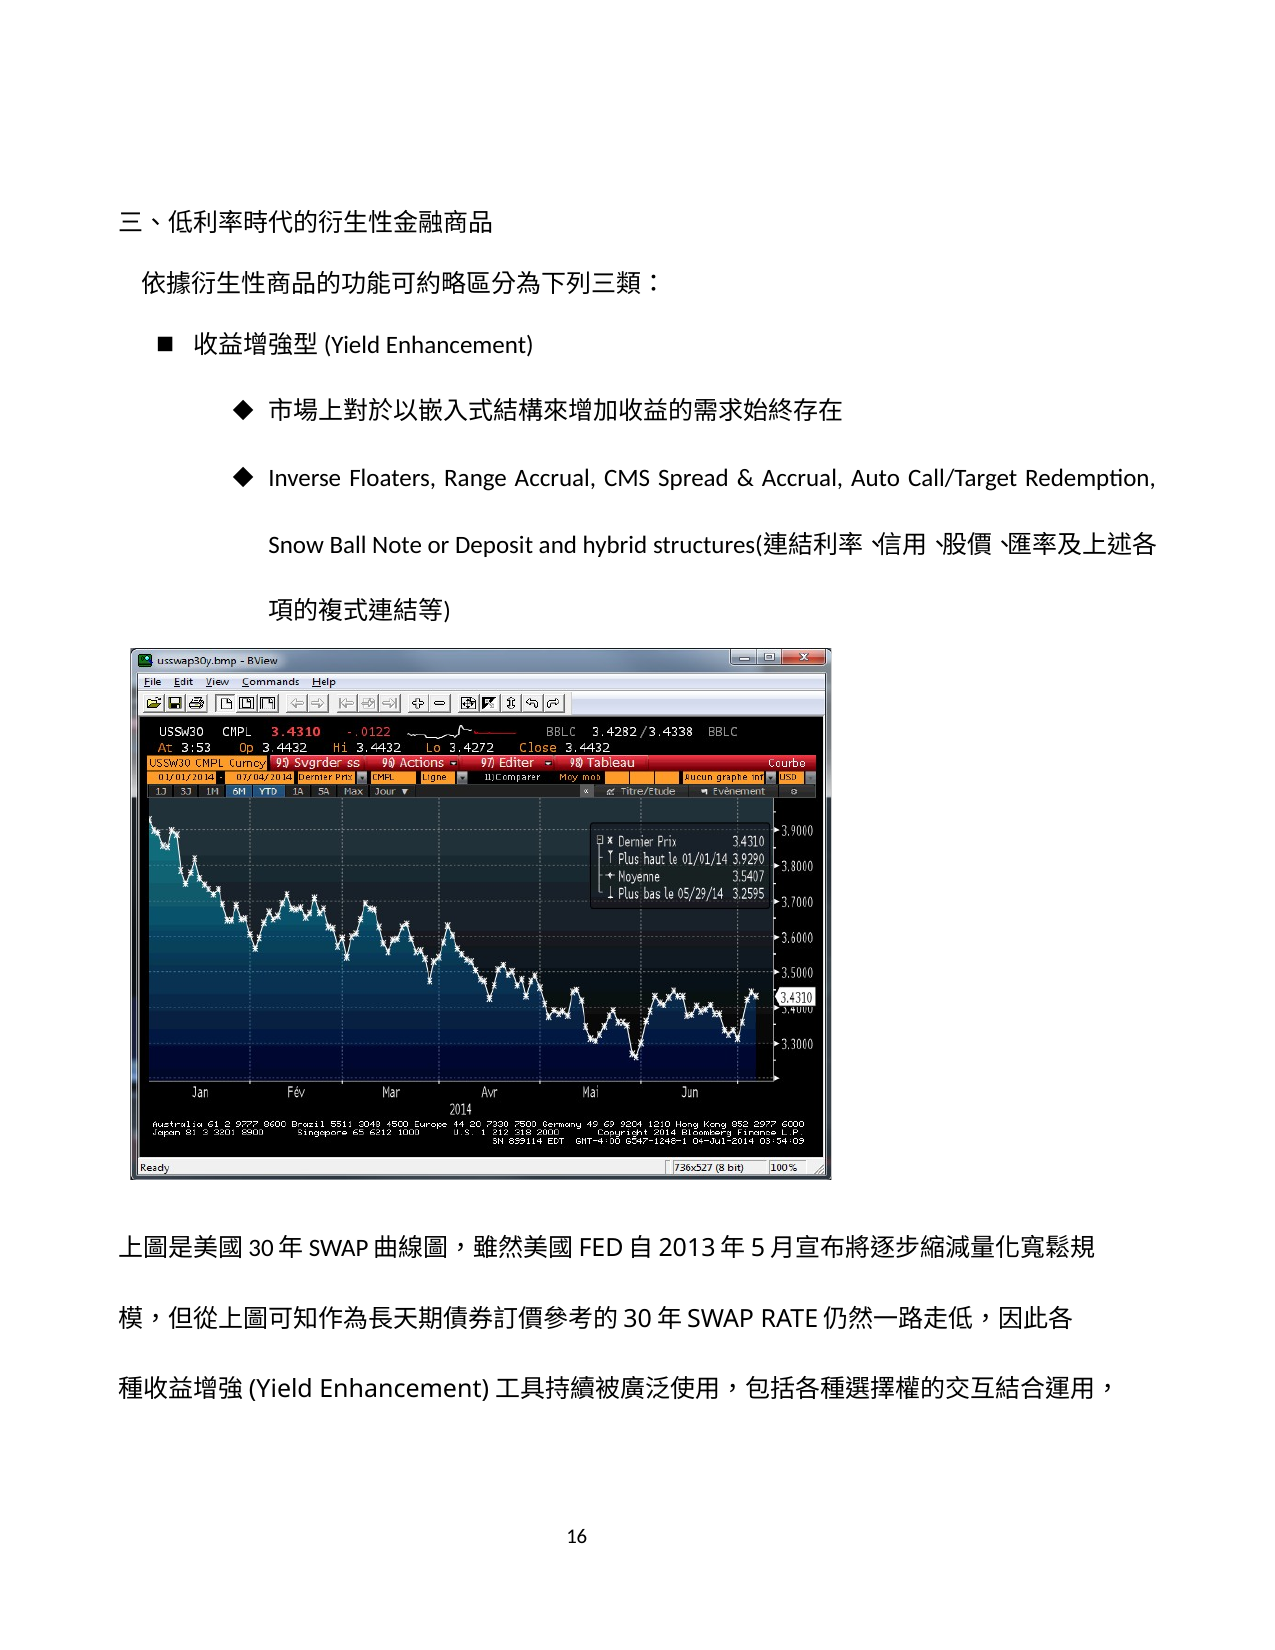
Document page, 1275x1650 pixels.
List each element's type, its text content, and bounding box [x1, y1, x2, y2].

picture [130, 648, 832, 1180]
list 收益增強型 (Yield Enhancement) [156, 300, 1157, 366]
list 市場上對於以嵌入式結構來增加收益的需求始終存在 [231, 366, 1157, 433]
text 依據衍生性商品的功能可約略區分為下列三類： [118, 263, 1157, 300]
text 三、低利率時代的衍生性金融商品 [118, 202, 1157, 238]
text 上圖是美國30年SWAP曲線圖，雖然美國FED自2013年5月宣布將逐步縮減量化寬鬆規 [118, 1228, 1157, 1264]
list Inverse Floaters, Range Accrual, CMS Spread & Accrual, Auto Call/Target Redemption, Snow Ball Note or Deposit and hybrid structures(連結利率、信用、股價、匯率及上述各項的複式連結等) [231, 433, 1157, 633]
text 種收益增強 (Yield Enhancement) 工具持續被廣泛使用，包括各種選擇權的交互結合運用， [118, 1368, 1157, 1404]
text 模，但從上圖可知作為長天期債券訂價參考的30年SWAP RATE仍然一路走低，因此各 [118, 1298, 1157, 1334]
